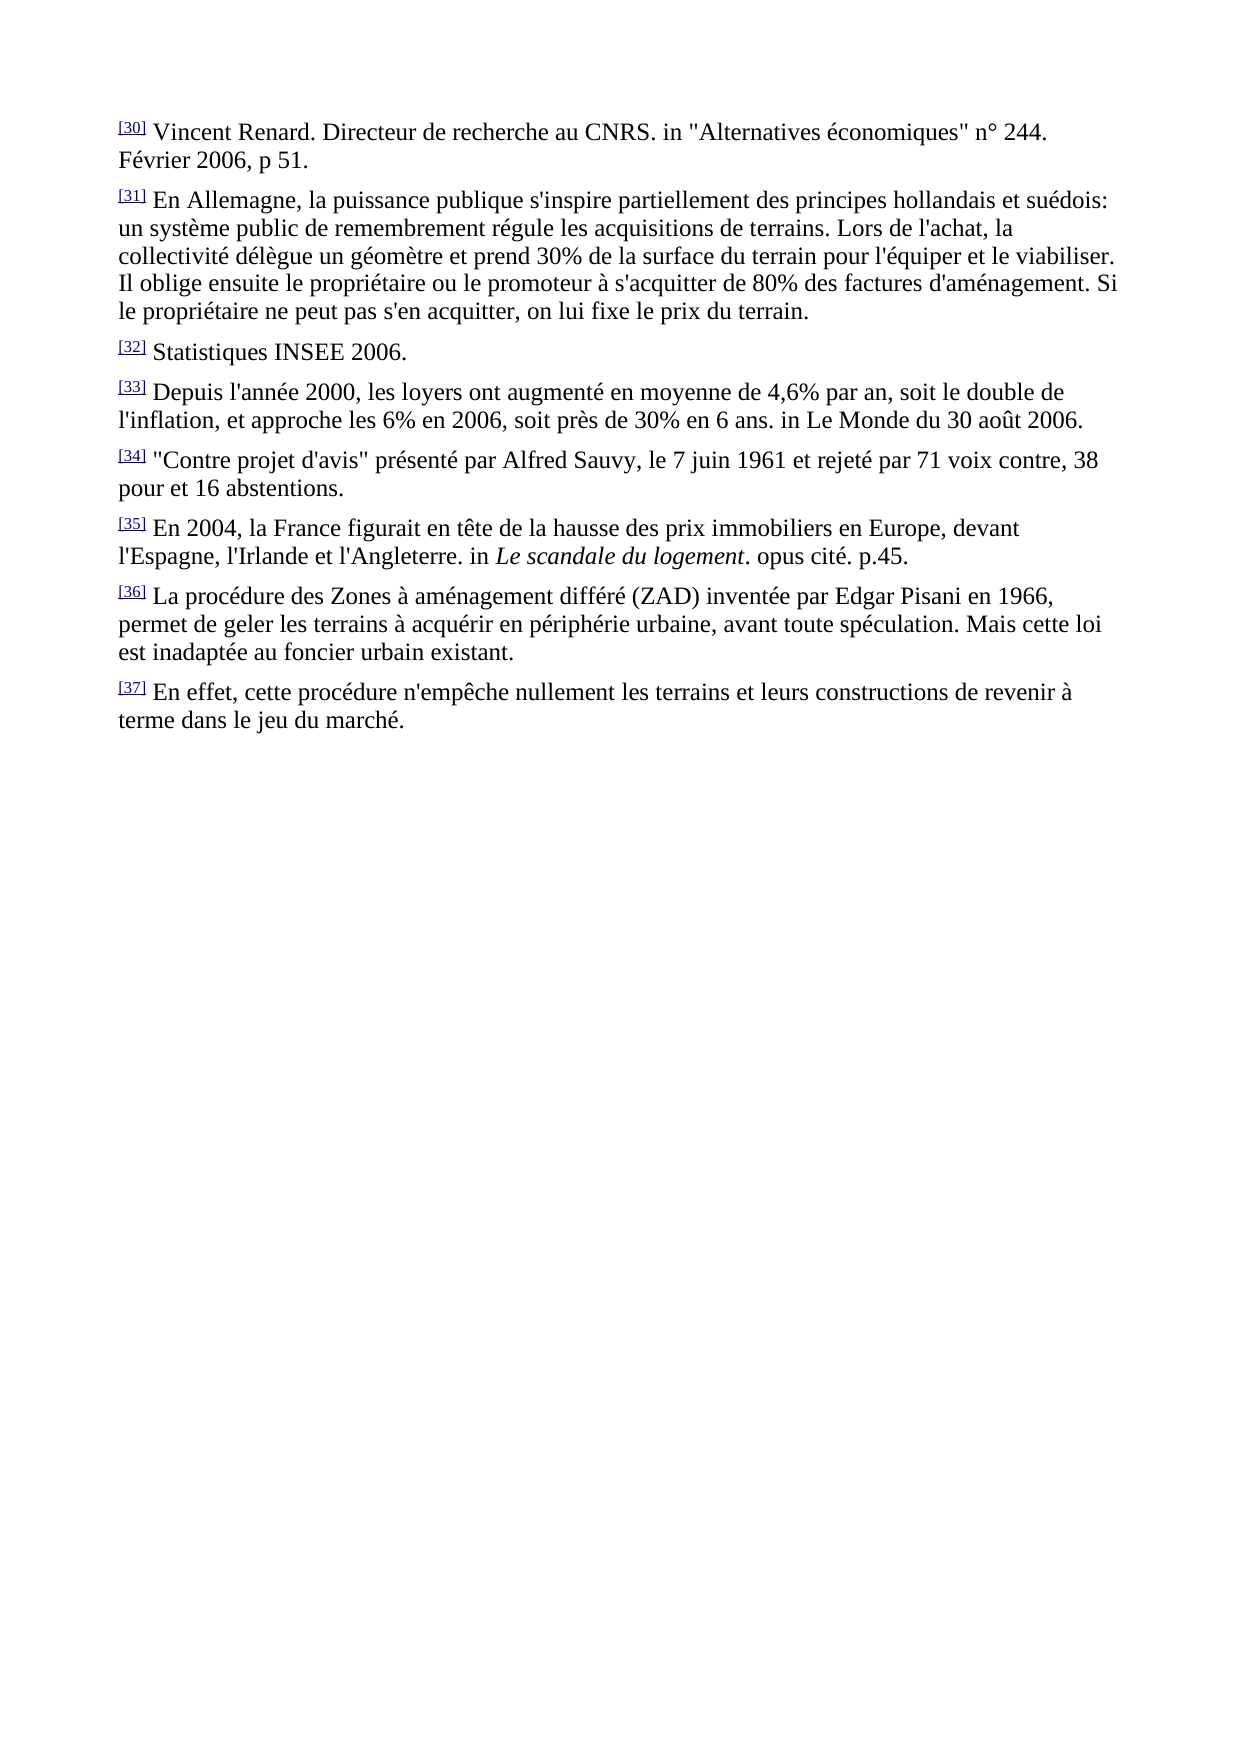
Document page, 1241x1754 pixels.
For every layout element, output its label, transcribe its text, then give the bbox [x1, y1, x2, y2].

text [35] En 2004, la France figurait en tête de la hausse des prix immobiliers en Europe, devant l'Espagne, l'Irlande et l'Angleterre. in Le scandale du logement. opus cité. p.45. [118, 514, 1122, 570]
text [34] "Contre projet d'avis" présenté par Alfred Sauvy, le 7 juin 1961 et rejeté par 71 voix contre, 38 pour et 16 abstentions. [118, 446, 1122, 502]
text [33] Depuis l'année 2000, les loyers ont augmenté en moyenne de 4,6% par an, soit le double de l'inflation, et approche les 6% en 2006, soit près de 30% en 6 ans. in Le Monde du 30 août 2006. [118, 378, 1122, 433]
text [32] Statistiques INSEE 2006. [118, 337, 1122, 365]
text [31] En Allemagne, la puissance publique s'inspire partiellement des principes hollandais et suédois: un système public de remembrement régule les acquisitions de terrains. Lors de l'achat, la collectivité délègue un géomètre et prend 30% de la surface du terrain pour l'équiper et le viabiliser. Il oblige ensuite le propriétaire ou le promoteur à s'acquitter de 80% des factures d'aménagement. Si le propriétaire ne peut pas s'en acquitter, on lui fixe le prix du terrain. [118, 186, 1122, 325]
text [30] Vincent Renard. Directeur de recherche au CNRS. in "Alternatives économiques" n° 244. Février 2006, p 51. [118, 118, 1122, 174]
text [37] En effet, cette procédure n'empêche nullement les terrains et leurs constructions de revenir à terme dans le jeu du marché. [118, 678, 1122, 734]
text [36] La procédure des Zones à aménagement différé (ZAD) inventée par Edgar Pisani en 1966, permet de geler les terrains à acquérir en périphérie urbaine, avant toute spéculation. Mais cette loi est inadaptée au foncier urbain existant. [118, 582, 1122, 666]
